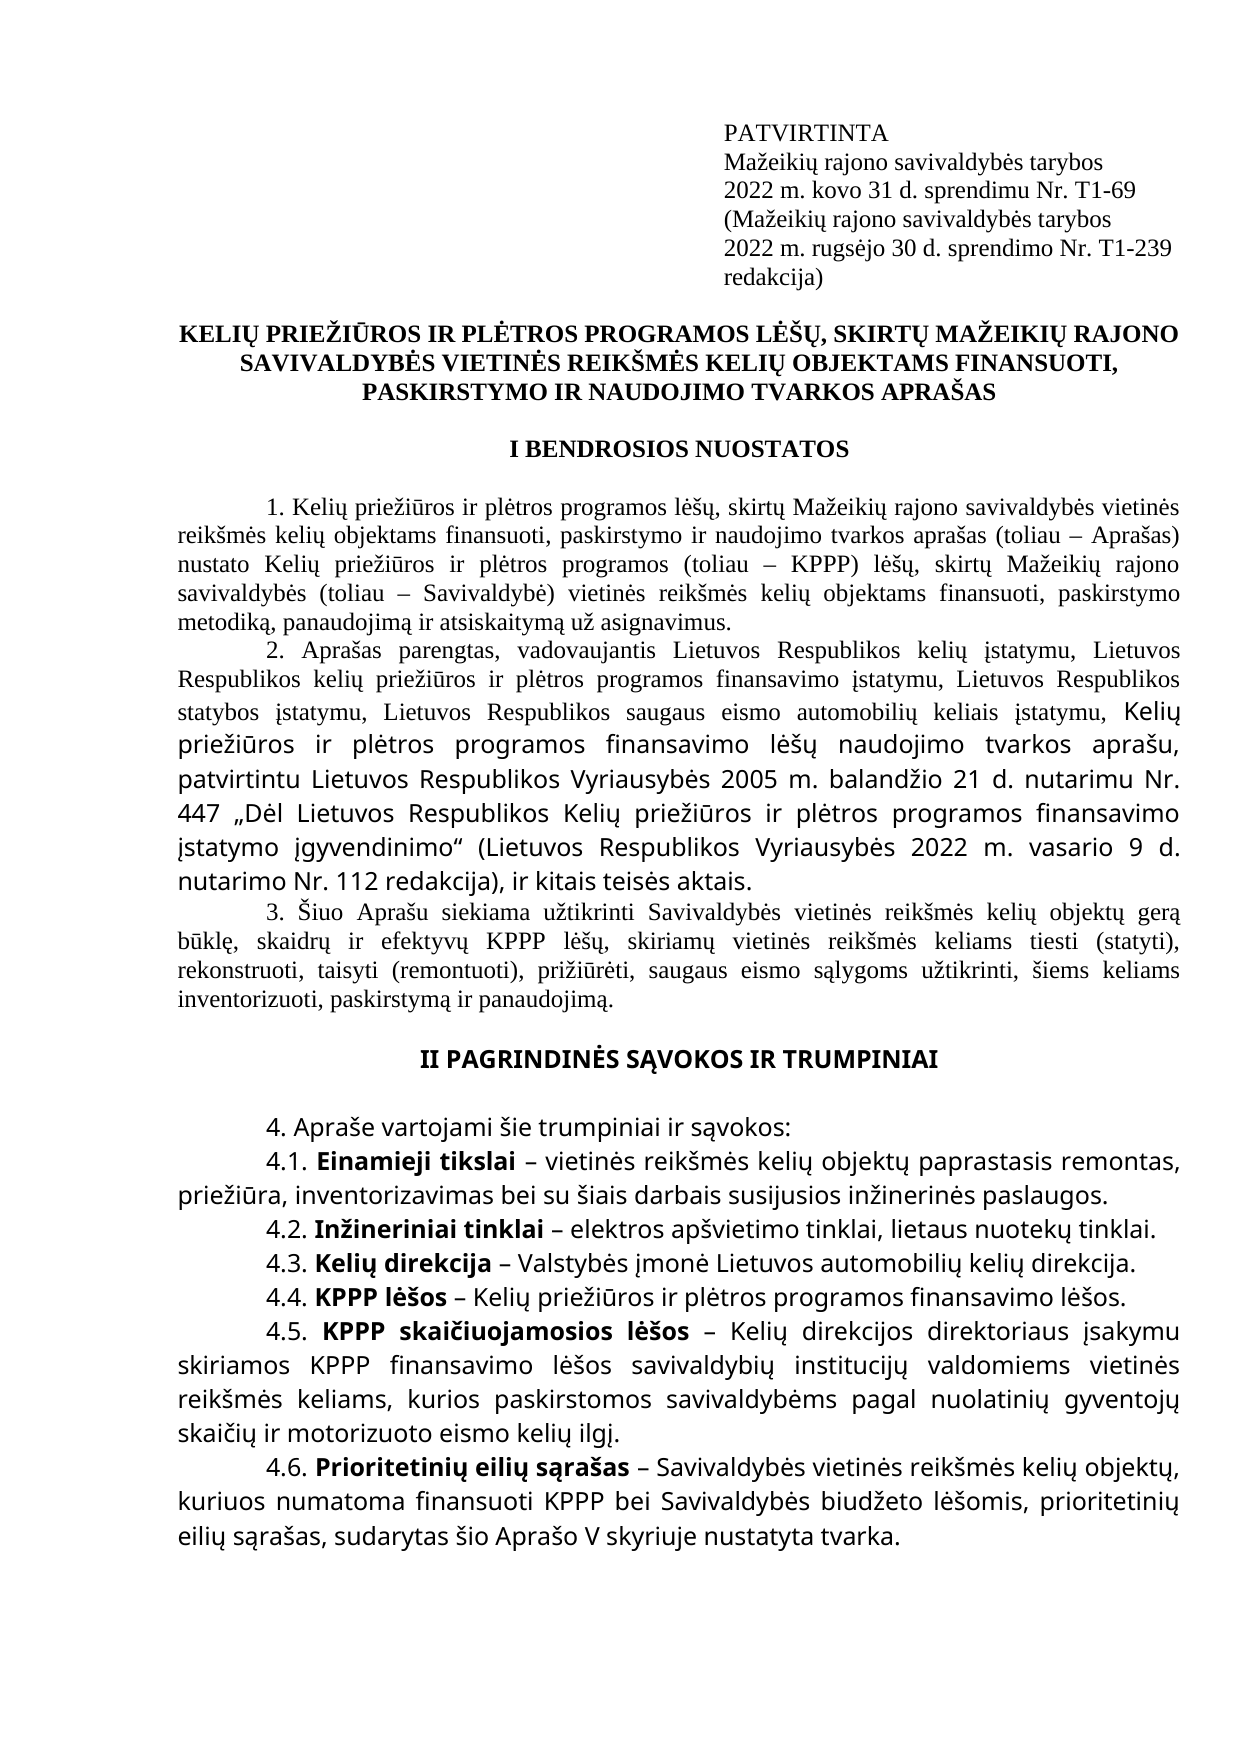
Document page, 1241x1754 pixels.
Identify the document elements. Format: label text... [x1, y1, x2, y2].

text 4.3. Kelių direkcija – Valstybės įmonė Lietuvos automobilių kelių direkcija. [177, 1246, 1181, 1280]
text Mažeikių rajono savivaldybės tarybos [723, 147, 1181, 176]
text 4.6. Prioritetinių eilių sąrašas – Savivaldybės vietinės reikšmės kelių objektų, kuriuos numatoma finansuoti KPPP bei Savivaldybės biudžeto lėšomis, prioritetinių eilių sąrašas, sudarytas šio Aprašo V skyriuje nustatyta tvarka. [177, 1450, 1181, 1552]
text redakcija) [723, 262, 1181, 291]
text 1. Kelių priežiūros ir plėtros programos lėšų, skirtų Mažeikių rajono savivaldybės vietinės reikšmės kelių objektams finansuoti, paskirstymo ir naudojimo tvarkos aprašas (toliau – Aprašas) nustato Kelių priežiūros ir plėtros programos (toliau – KPPP) lėšų, skirtų Mažeikių rajono savivaldybės (toliau – Savivaldybė) vietinės reikšmės kelių objektams finansuoti, paskirstymo metodiką, panaudojimą ir atsiskaitymą už asignavimus. [177, 492, 1181, 636]
text KELIŲ PRIEŽIŪROS IR PLĖTROS PROGRAMOS LĖŠŲ, SKIRTŲ MAŽEIKIŲ RAJONO SAVIVALDYBĖS VIETINĖS REIKŠMĖS KELIŲ OBJEKTAMS FINANSUOTI, PASKIRSTYMO IR NAUDOJIMO TVARKOS APRAŠAS [177, 319, 1181, 406]
text 2. Aprašas parengtas, vadovaujantis Lietuvos Respublikos kelių įstatymu, Lietuvos Respublikos kelių priežiūros ir plėtros programos finansavimo įstatymu, Lietuvos Respublikos statybos įstatymu, Lietuvos Respublikos saugaus eismo automobilių keliais įstatymu, Kelių priežiūros ir plėtros programos finansavimo lėšų naudojimo tvarkos aprašu, patvirtintu Lietuvos Respublikos Vyriausybės 2005 m. balandžio 21 d. nutarimu Nr. 447 „Dėl Lietuvos Respublikos Kelių priežiūros ir plėtros programos finansavimo įstatymo įgyvendinimo“ (Lietuvos Respublikos Vyriausybės 2022 m. vasario 9 d. nutarimo Nr. 112 redakcija), ir kitais teisės aktais. [177, 636, 1181, 897]
text 4.4. KPPP lėšos – Kelių priežiūros ir plėtros programos finansavimo lėšos. [177, 1280, 1181, 1314]
text II PAGRINDINĖS SĄVOKOS IR TRUMPINIAI [177, 1041, 1181, 1075]
text 4.1. Einamieji tikslai – vietinės reikšmės kelių objektų paprastasis remontas, priežiūra, inventorizavimas bei su šiais darbais susijusios inžinerinės paslaugos. [177, 1143, 1181, 1212]
text 3. Šiuo Aprašu siekiama užtikrinti Savivaldybės vietinės reikšmės kelių objektų gerą būklę, skaidrų ir efektyvų KPPP lėšų, skiriamų vietinės reikšmės keliams tiesti (statyti), rekonstruoti, taisyti (remontuoti), prižiūrėti, saugaus eismo sąlygoms užtikrinti, šiems keliams inventorizuoti, paskirstymą ir panaudojimą. [177, 897, 1181, 1012]
text 2022 m. rugsėjo 30 d. sprendimo Nr. T1-239 [723, 233, 1181, 262]
text (Mažeikių rajono savivaldybės tarybos [723, 204, 1181, 233]
text 4.2. Inžineriniai tinklai – elektros apšvietimo tinklai, lietaus nuotekų tinklai. [177, 1212, 1181, 1246]
text I BENDROSIOS NUOSTATOS [177, 434, 1181, 463]
text 4.5. KPPP skaičiuojamosios lėšos – Kelių direkcijos direktoriaus įsakymu skiriamos KPPP finansavimo lėšos savivaldybių institucijų valdomiems vietinės reikšmės keliams, kurios paskirstomos savivaldybėms pagal nuolatinių gyventojų skaičių ir motorizuoto eismo kelių ilgį. [177, 1314, 1181, 1450]
text 4. Apraše vartojami šie trumpiniai ir sąvokos: [177, 1109, 1181, 1143]
text 2022 m. kovo 31 d. sprendimu Nr. T1-69 [723, 176, 1181, 204]
text PATVIRTINTA [723, 118, 1181, 147]
